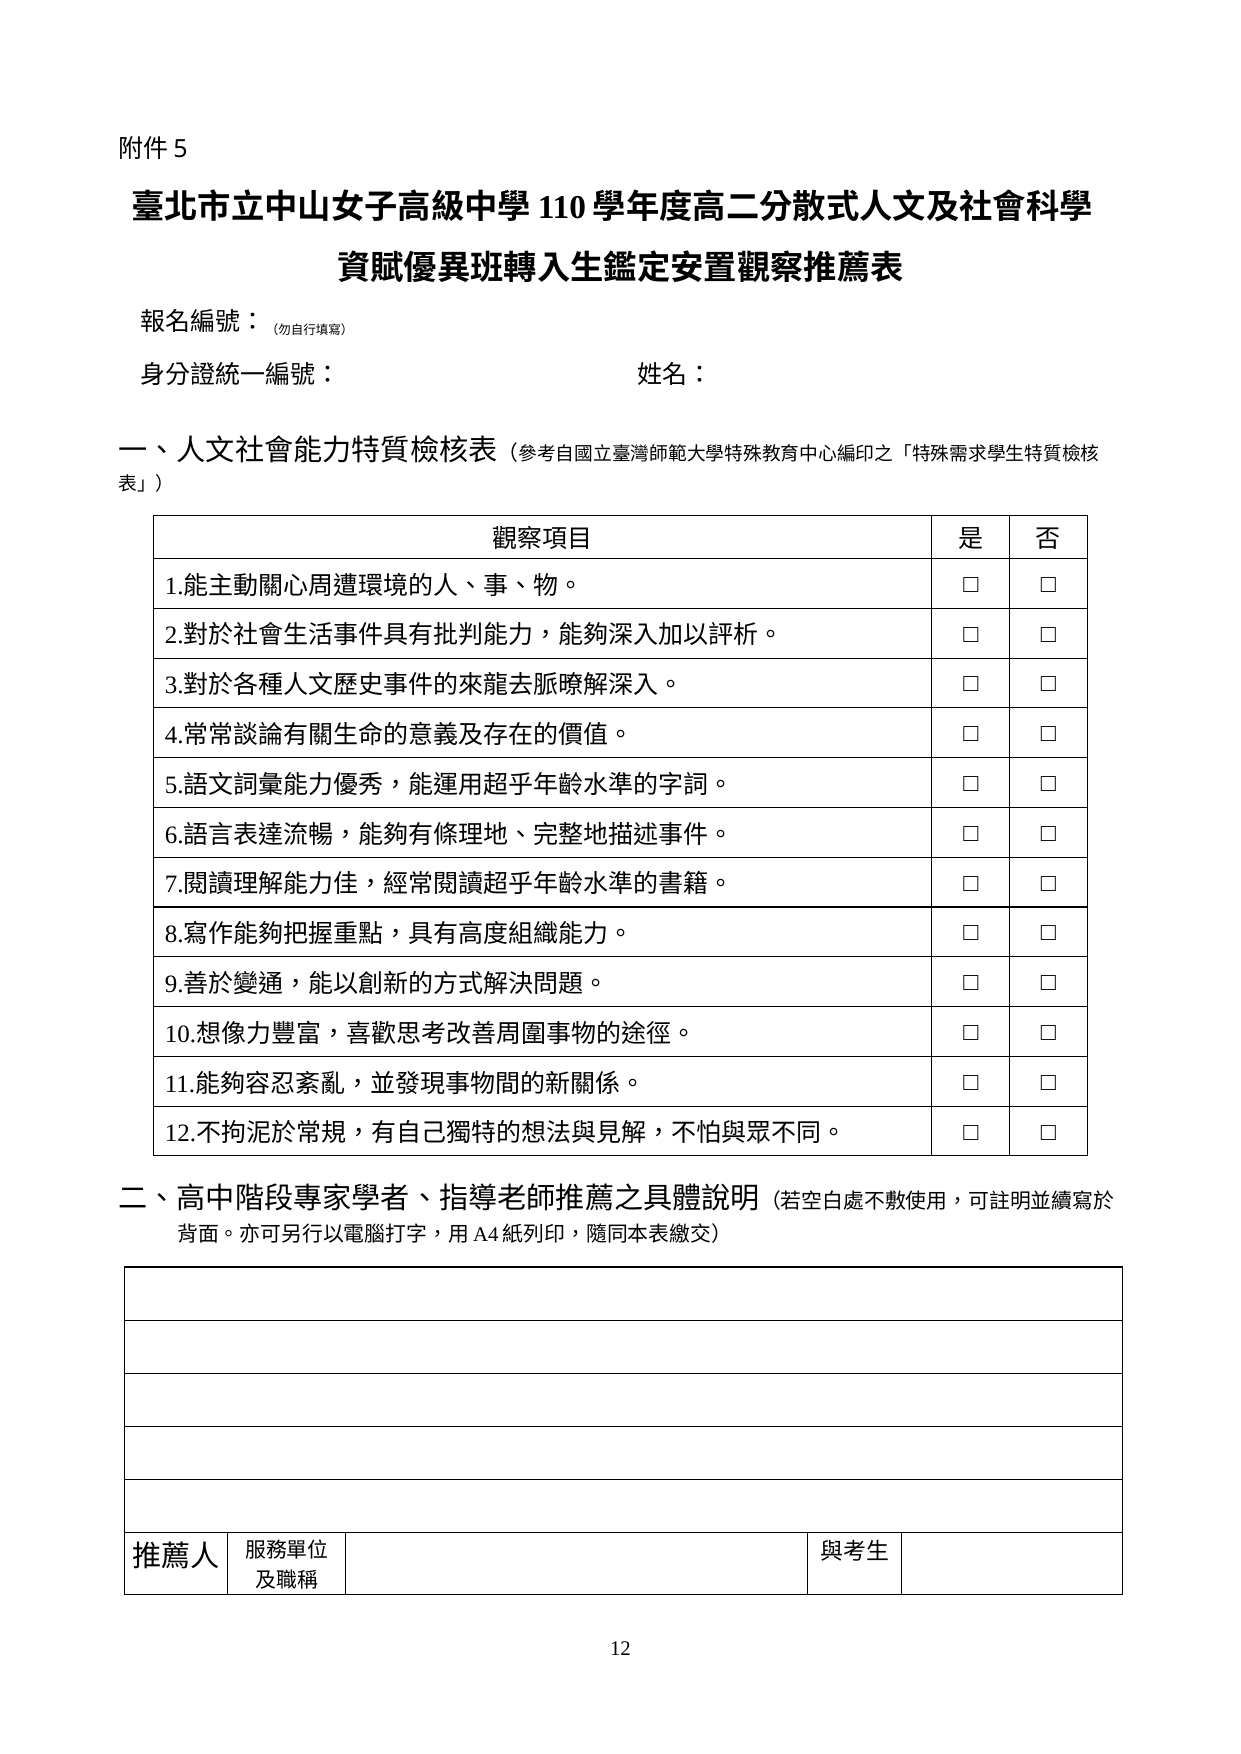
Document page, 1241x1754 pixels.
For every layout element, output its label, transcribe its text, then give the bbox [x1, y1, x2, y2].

table_cell □ [932, 609, 1009, 657]
table_cell □ [932, 808, 1009, 857]
table_cell □ [1010, 908, 1087, 956]
text 附件5 [118, 129, 1122, 165]
table_cell 7.閱讀理解能力佳，經常閱讀超乎年齡水準的書籍。 [154, 858, 931, 906]
text 一、人文社會能力特質檢核表（參考自國立臺灣師範大學特殊教育中心編印之「特殊需求學生特質檢核表」） [118, 426, 1122, 496]
table_cell □ [932, 708, 1009, 757]
table_cell □ [1010, 1007, 1087, 1056]
table_header [125, 1268, 1122, 1319]
table_cell □ [932, 1107, 1009, 1155]
table_cell 11.能夠容忍紊亂，並發現事物間的新關係。 [154, 1057, 931, 1106]
table_cell □ [1010, 609, 1087, 657]
table_cell □ [932, 559, 1009, 608]
table_cell □ [1010, 559, 1087, 608]
text 二、高中階段專家學者、指導老師推薦之具體說明（若空白處不敷使用，可註明並續寫於背面。亦可另行以電腦打字，用A4紙列印，隨同本表繳交） [118, 1175, 1122, 1248]
table_cell 3.對於各種人文歷史事件的來龍去脈暸解深入。 [154, 659, 931, 707]
table_cell □ [1010, 858, 1087, 906]
table_cell 姓名： [626, 355, 1122, 408]
table_cell □ [932, 659, 1009, 707]
table_cell [902, 1533, 1122, 1593]
table_cell 9.善於變通，能以創新的方式解決問題。 [154, 957, 931, 1006]
table_cell [125, 1480, 1122, 1532]
table_cell □ [932, 1007, 1009, 1056]
table_cell 8.寫作能夠把握重點，具有高度組織能力。 [154, 908, 931, 956]
text 資賦優異班轉入生鑑定安置觀察推薦表 [118, 241, 1122, 289]
table_cell 推薦人 [125, 1533, 227, 1593]
table_cell [125, 1374, 1122, 1426]
table_cell □ [932, 758, 1009, 807]
table_cell 1.能主動關心周遭環境的人、事、物。 [154, 559, 931, 608]
table_cell 身分證統一編號： [129, 355, 626, 408]
table_cell 5.語文詞彙能力優秀，能運用超乎年齡水準的字詞。 [154, 758, 931, 807]
table_cell □ [932, 908, 1009, 956]
table_cell [125, 1321, 1122, 1373]
table_cell 與考生 [808, 1533, 901, 1593]
table_cell 6.語言表達流暢，能夠有條理地、完整地描述事件。 [154, 808, 931, 857]
table_header 是 [932, 516, 1009, 558]
table_cell [125, 1427, 1122, 1479]
table_cell □ [1010, 1107, 1087, 1155]
table_header 報名編號：（勿自行填寫） [129, 301, 1122, 354]
table_cell 10.想像力豐富，喜歡思考改善周圍事物的途徑。 [154, 1007, 931, 1056]
table_cell 12.不拘泥於常規，有自己獨特的想法與見解，不怕與眾不同。 [154, 1107, 931, 1155]
table_cell □ [932, 858, 1009, 906]
table_cell 4.常常談論有關生命的意義及存在的價值。 [154, 708, 931, 757]
table_cell [346, 1533, 807, 1593]
table_cell □ [1010, 659, 1087, 707]
table_cell 2.對於社會生活事件具有批判能力，能夠深入加以評析。 [154, 609, 931, 657]
text 臺北市立中山女子高級中學110學年度高二分散式人文及社會科學 [118, 180, 1122, 228]
table_cell □ [1010, 708, 1087, 757]
table_cell □ [1010, 957, 1087, 1006]
table_header 觀察項目 [154, 516, 931, 558]
table_cell □ [1010, 808, 1087, 857]
table_cell □ [932, 957, 1009, 1006]
table_cell □ [1010, 1057, 1087, 1106]
table_cell □ [932, 1057, 1009, 1106]
table_header 否 [1010, 516, 1087, 558]
table_cell □ [1010, 758, 1087, 807]
table_cell 服務單位 及職稱 [228, 1533, 345, 1593]
